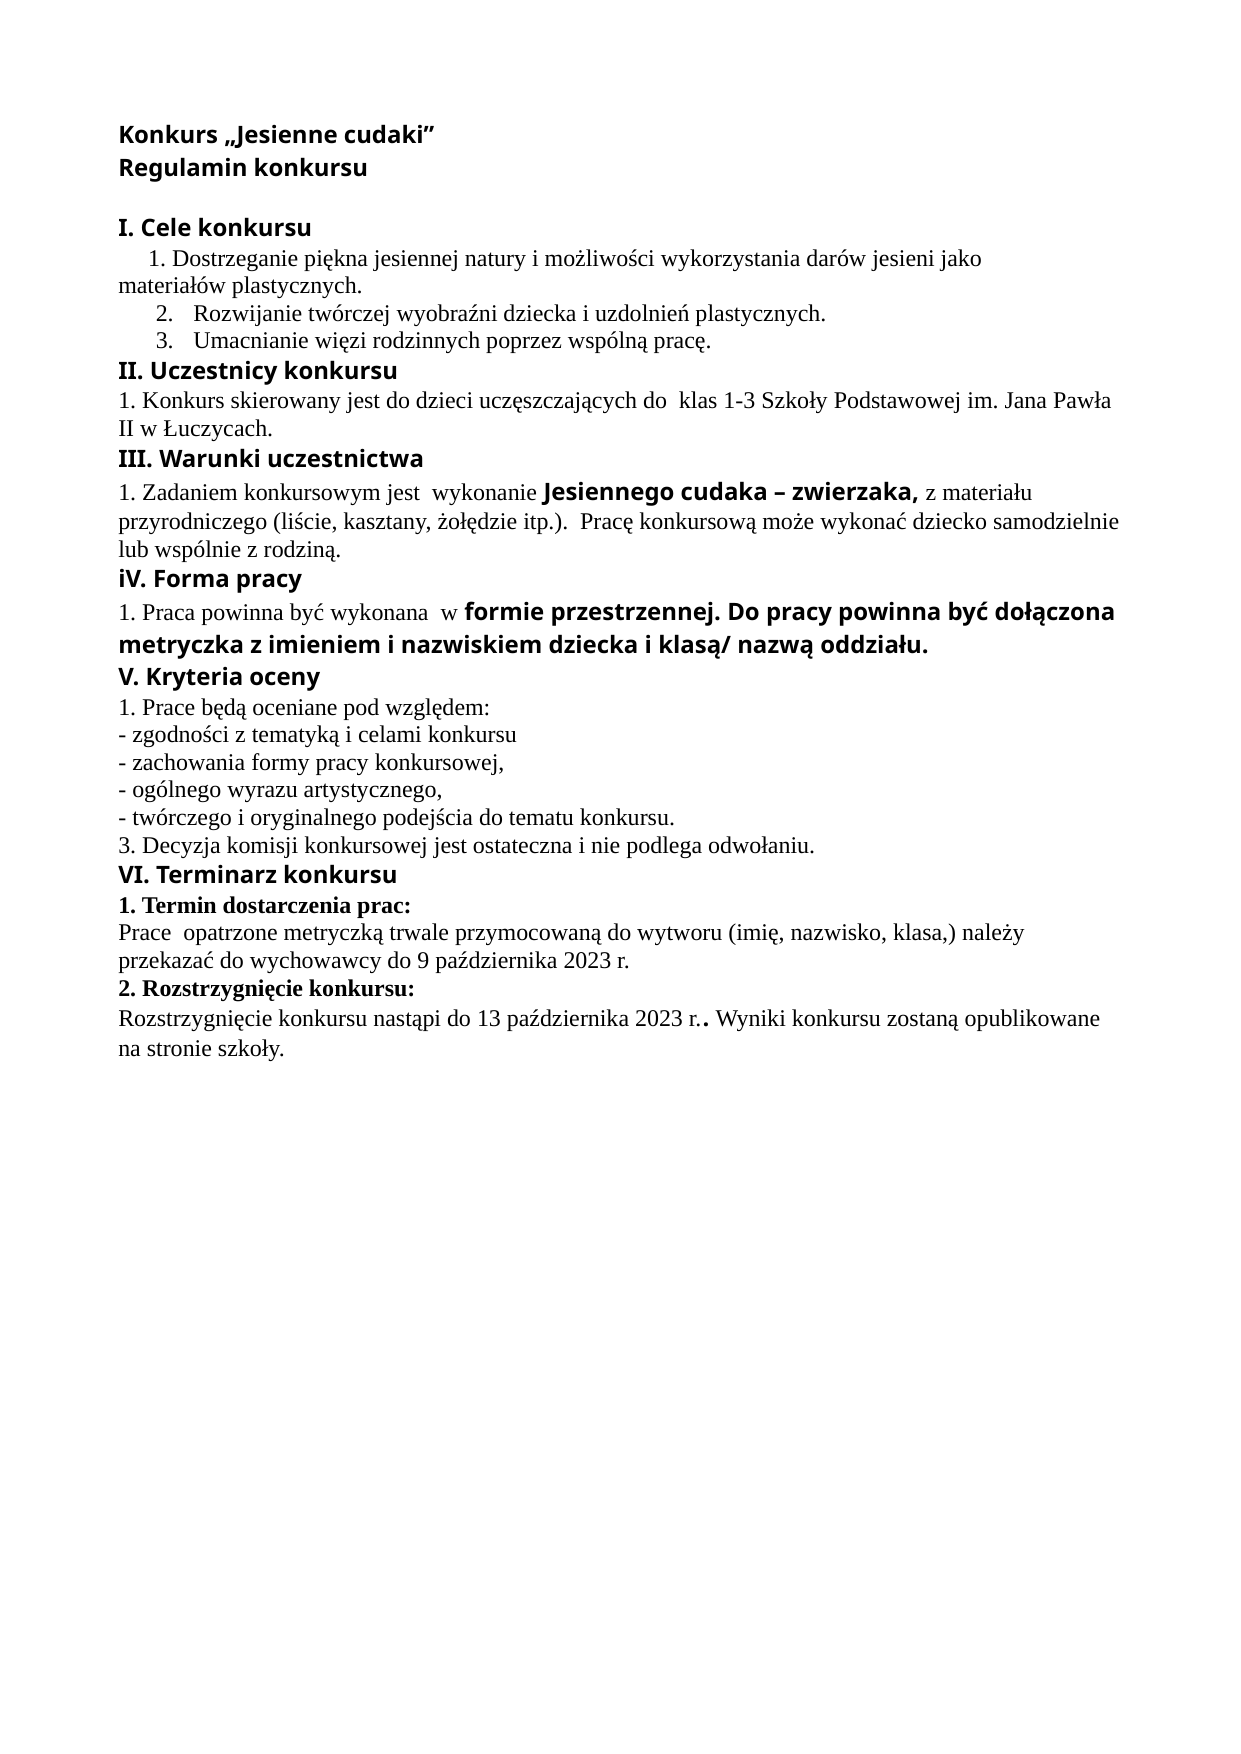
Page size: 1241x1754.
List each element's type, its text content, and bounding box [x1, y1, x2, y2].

text 1. Zadaniem konkursowym jest wykonanie Jesiennego cudaka – zwierzaka, z materiału przyrodniczego (liście, kasztany, żołędzie itp.). Pracę konkursową może wykonać dziecko samodzielnie lub wspólnie z rodziną. [118, 474, 1122, 562]
text 1. Termin dostarczenia prac: [118, 891, 1122, 918]
text 1. Dostrzeganie piękna jesiennej natury i możliwości wykorzystania darów jesieni jako [118, 243, 1122, 271]
text 3. Decyzja komisji konkursowej jest ostateczna i nie podlega odwołaniu. [118, 831, 1122, 858]
text iV. Forma pracy [118, 562, 1122, 595]
text Regulamin konkursu [118, 151, 1122, 183]
text VI. Terminarz konkursu [118, 858, 1122, 891]
list Rozwijanie twórczej wyobraźni dziecka i uzdolnień plastycznych. [156, 299, 1122, 326]
text 1. Prace będą oceniane pod względem: [118, 693, 1122, 720]
text III. Warunki uczestnictwa [118, 442, 1122, 474]
text Prace opatrzone metryczką trwale przymocowaną do wytworu (imię, nazwisko, klasa,) należy przekazać do wychowawcy do 9 października 2023 r. [118, 918, 1122, 974]
text - ogólnego wyrazu artystycznego, [118, 775, 1122, 803]
text V. Kryteria oceny [118, 660, 1122, 693]
text I. Cele konkursu [118, 211, 1122, 243]
text Rozstrzygnięcie konkursu nastąpi do 13 października 2023 r.. Wyniki konkursu zostaną opublikowane na stronie szkoły. [118, 1001, 1122, 1061]
list Umacnianie więzi rodzinnych poprzez wspólną pracę. [156, 326, 1122, 354]
text 1. Praca powinna być wykonana w formie przestrzennej. Do pracy powinna być dołączona metryczka z imieniem i nazwiskiem dziecka i klasą/ nazwą oddziału. [118, 595, 1122, 660]
text II. Uczestnicy konkursu [118, 354, 1122, 387]
text Konkurs „Jesienne cudaki” [118, 118, 1122, 151]
text 2. Rozstrzygnięcie konkursu: [118, 974, 1122, 1001]
text - twórczego i oryginalnego podejścia do tematu konkursu. [118, 803, 1122, 831]
text - zgodności z tematyką i celami konkursu [118, 720, 1122, 748]
text materiałów plastycznych. [118, 271, 1122, 299]
text - zachowania formy pracy konkursowej, [118, 748, 1122, 775]
text 1. Konkurs skierowany jest do dzieci uczęszczających do klas 1-3 Szkoły Podstawowej im. Jana Pawła II w Łuczycach. [118, 387, 1122, 442]
